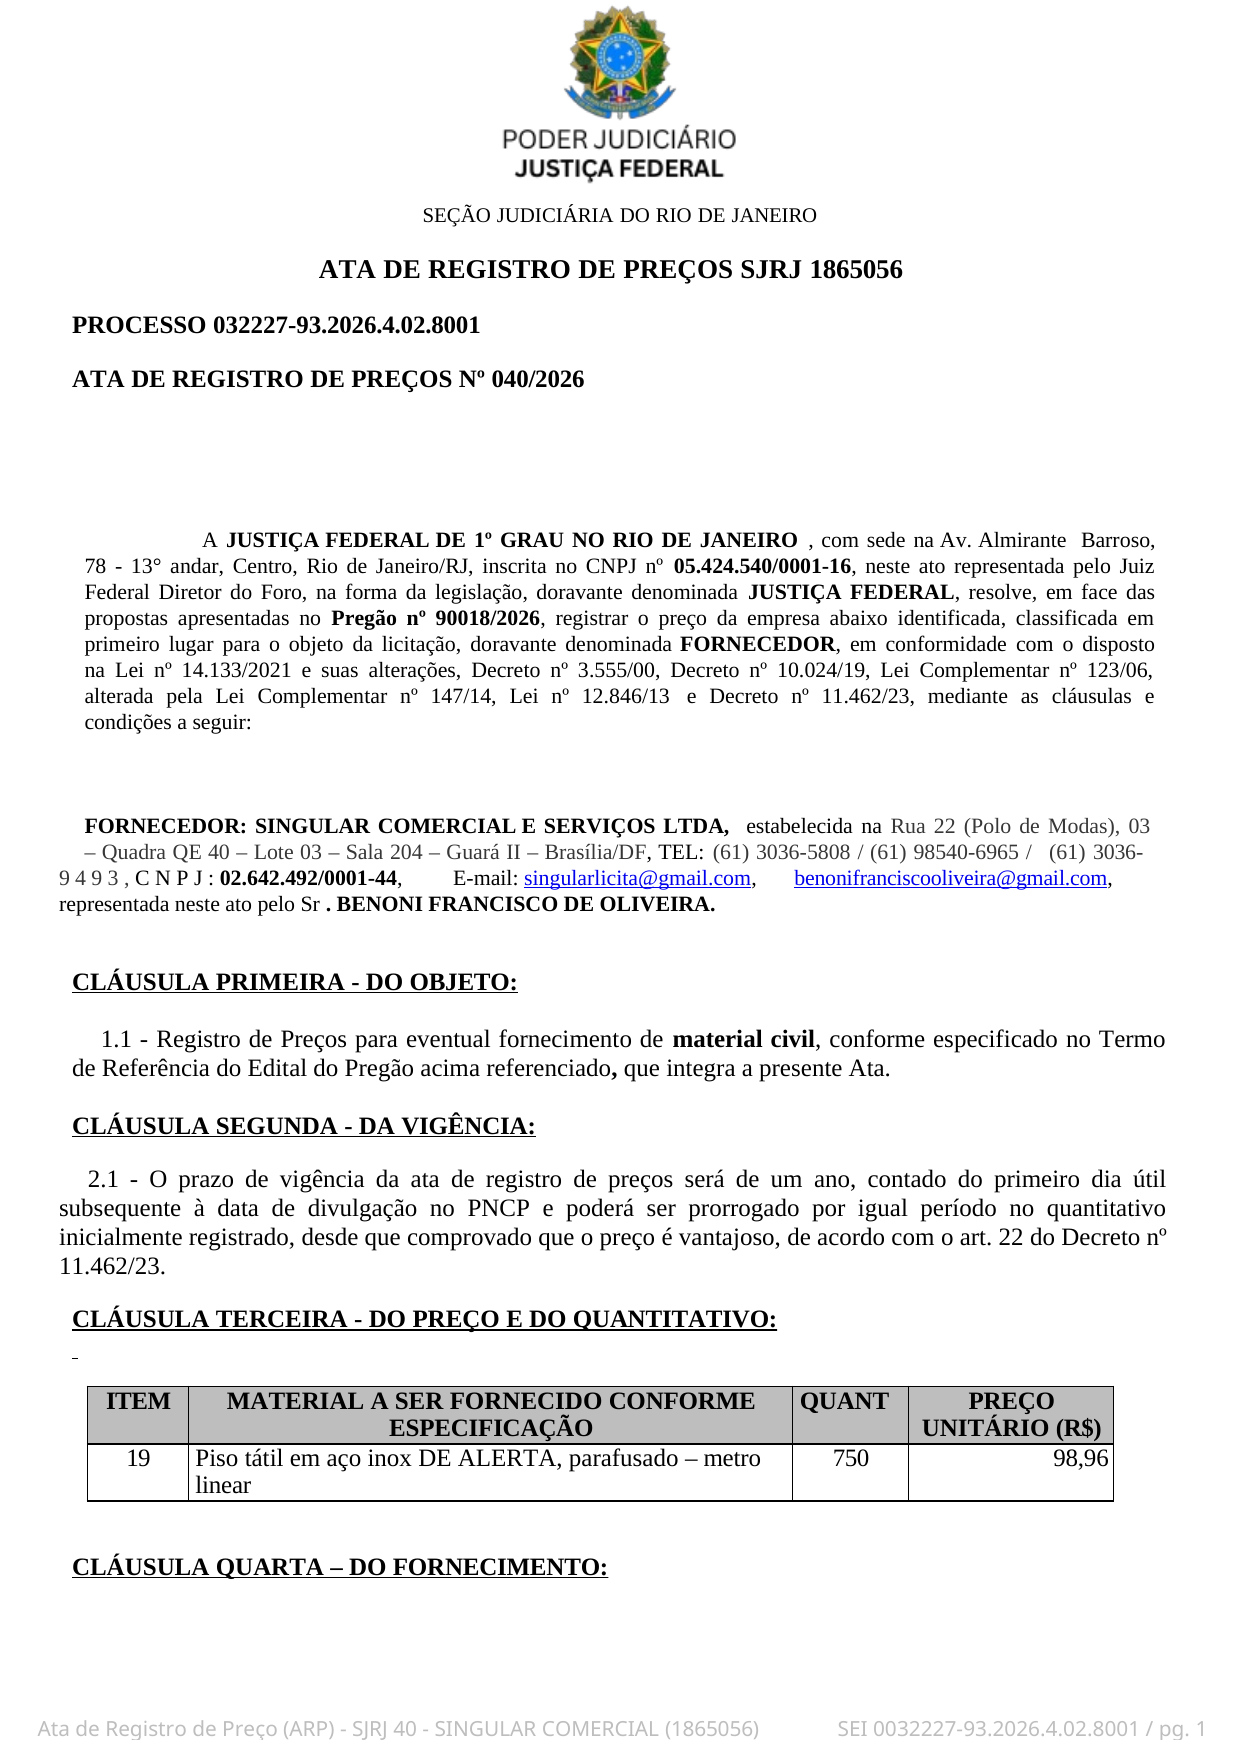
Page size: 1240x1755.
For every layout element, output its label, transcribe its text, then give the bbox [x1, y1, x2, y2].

list 4 9 3 , C N P J : 02.642.492/0001-44, E-mail: singularlicita@gmail.com, benonifranciscooliveira@gmail.com, representada neste ato pelo Sr . BENONI FRANCISCO DE OLIVEIRA. [59, 865, 1154, 916]
text 1.1 - Registro de Preços para eventual fornecimento de material civil, conforme especificado no Termo de Referência do Edital do Pregão acima referenciado, que integra a presente Ata. [72, 1024, 1166, 1082]
text A JUSTIÇA FEDERAL DE 1º GRAU NO RIO DE JANEIRO , com sede na Av. Almirante Barroso, 78 - 13° andar, Centro, Rio de Janeiro/RJ, inscrita no CNPJ nº 05.424.540/0001-16, neste ato representada pelo Juiz Federal Diretor do Foro, na forma da legislação, doravante denominada JUSTIÇA FEDERAL, resolve, em face das propostas apresentadas no Pregão nº 90018/2026, registrar o preço da empresa abaixo identificada, classificada em primeiro lugar para o objeto da licitação, doravante denominada FORNECEDOR, em conformidade com o disposto na Lei nº 14.133/2021 e suas alterações, Decreto nº 3.555/00, Decreto nº 10.024/19, Lei Complementar nº 123/06, alterada pela Lei Complementar nº 147/14, Lei nº 12.846/13 e Decreto nº 11.462/23, mediante as cláusulas e condições a seguir: [84, 527, 1155, 734]
text ATA DE REGISTRO DE PREÇOS Nº 040/2026 [72, 364, 1181, 393]
list - O prazo de vigência da ata de registro de preços será de um ano, contado do primeiro dia útil subsequente à data de divulgação no PNCP e poderá ser prorrogado por igual período no quantitativo inicialmente registrado, desde que comprovado que o preço é vantajoso, de acordo com o art. 22 do Decreto nº 11.462/23. [59, 1164, 1167, 1279]
subtitle CLÁUSULA TERCEIRA - DO PREÇO E DO QUANTITATIVO: [72, 1304, 1181, 1333]
subtitle CLÁUSULA QUARTA – DO FORNECIMENTO: [72, 1552, 1181, 1580]
text SEÇÃO JUDICIÁRIA DO RIO DE JANEIRO [77, 203, 1163, 227]
table_cell 750 [793, 1445, 908, 1500]
table_cell 19 [88, 1445, 188, 1500]
table_header MATERIAL A SER FORNECIDO CONFORME ESPECIFICAÇÃO [189, 1387, 792, 1443]
table_cell 98,96 [909, 1445, 1113, 1500]
table_header PREÇO UNITÁRIO (R$) [909, 1387, 1113, 1443]
table_header QUANT [793, 1387, 908, 1443]
table_cell Piso tátil em aço inox DE ALERTA, parafusado – metro linear [189, 1445, 792, 1500]
subtitle CLÁUSULA PRIMEIRA - DO OBJETO: [72, 967, 1181, 996]
table_header ITEM [88, 1387, 188, 1443]
subtitle CLÁUSULA SEGUNDA - DA VIGÊNCIA: [72, 1111, 1181, 1139]
text FORNECEDOR: SINGULAR COMERCIAL E SERVIÇOS LTDA, estabelecida na Rua 22 (Polo de Modas), 03 – Quadra QE 40 – Lote 03 – Sala 204 – Guará II – Brasília/DF, TEL: (61) 3036-5808 / (61) 98540-6965 / (61) 3036- [84, 813, 1156, 864]
subtitle ATA DE REGISTRO DE PREÇOS SJRJ 1865056 [59, 253, 1163, 285]
subtitle PROCESSO 032227-93.2026.4.02.8001 [72, 311, 1181, 339]
